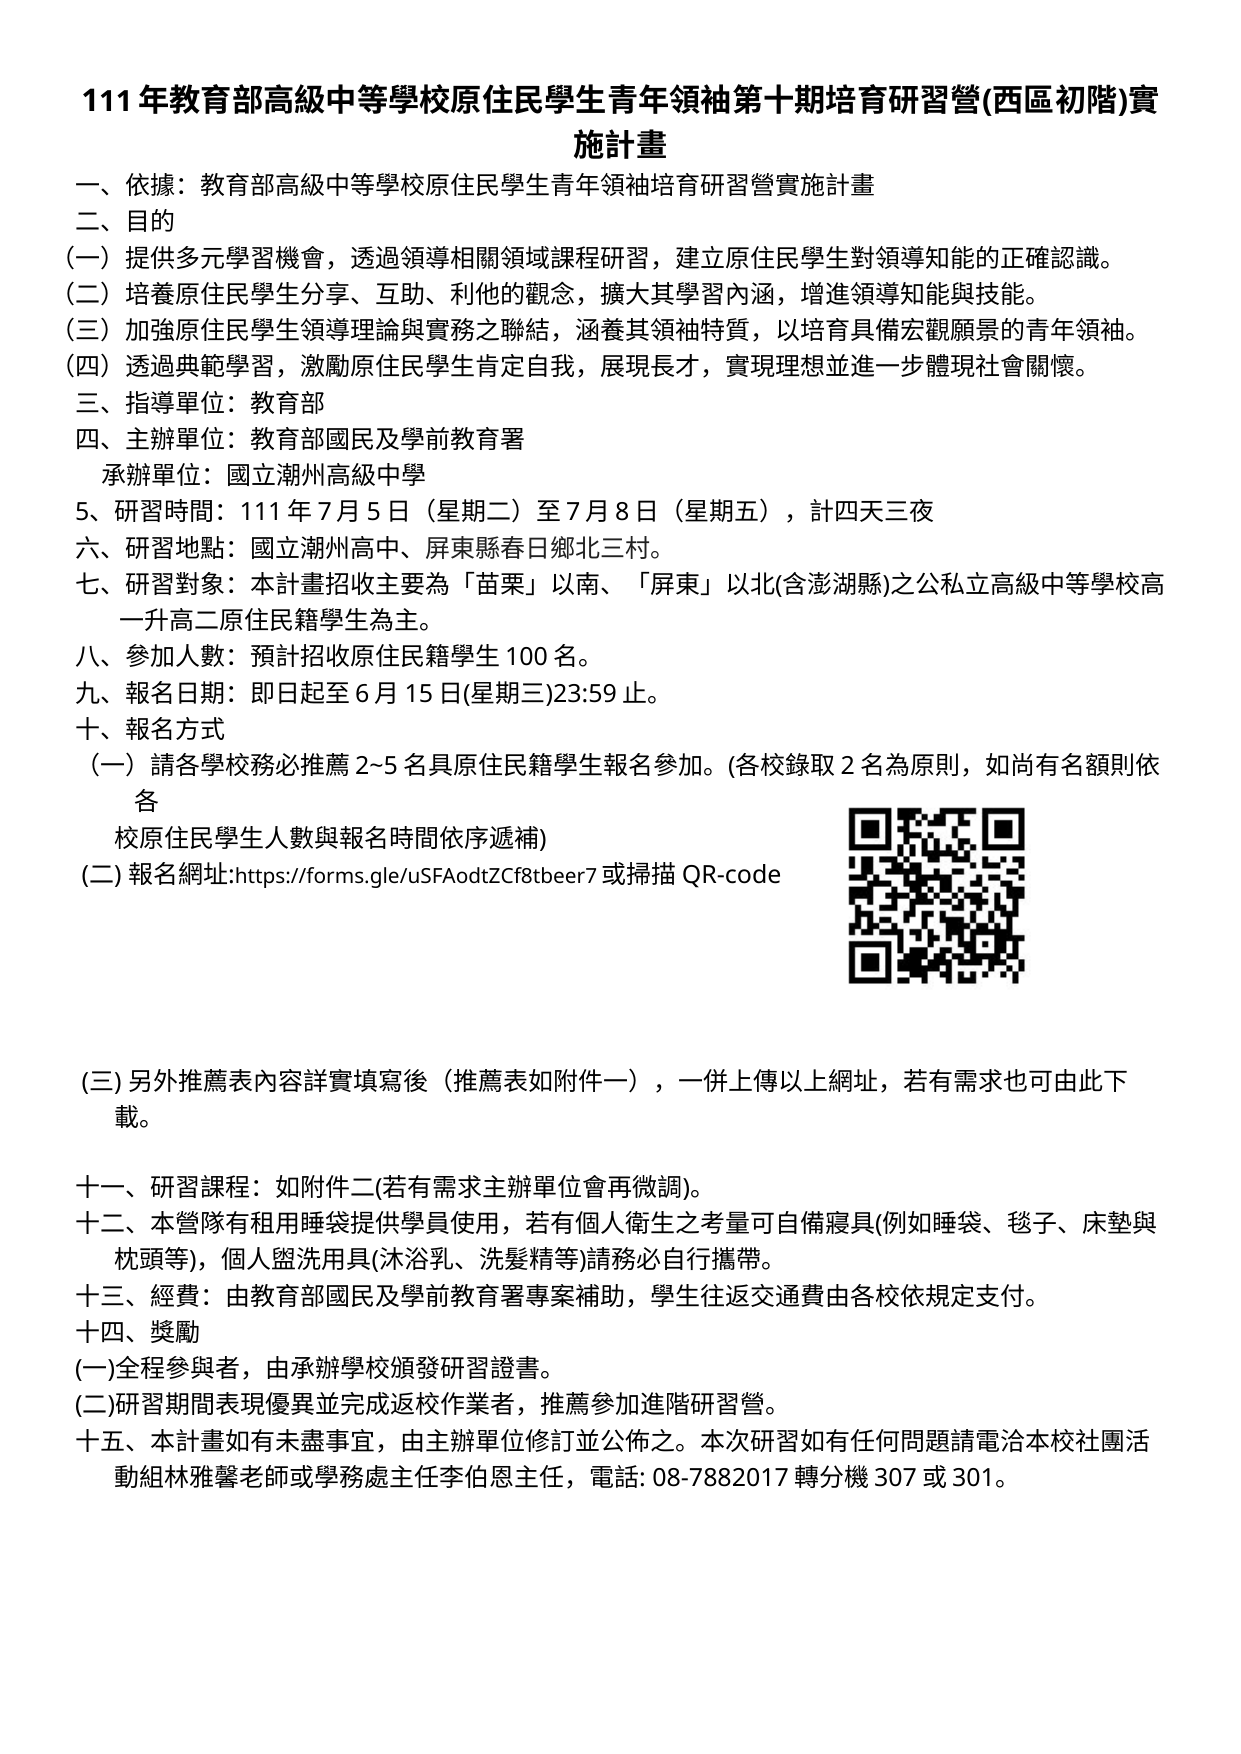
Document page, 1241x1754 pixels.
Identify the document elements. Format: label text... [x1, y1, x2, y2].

text 動組林雅馨老師或學務處主任李伯恩主任，電話: 08-7882017轉分機307或301。 [75, 1457, 1165, 1494]
text 十二、本營隊有租用睡袋提供學員使用，若有個人衛生之考量可自備寢具(例如睡袋、毯子、床墊與 [75, 1204, 1165, 1240]
text [1048, 818, 1165, 854]
text 十五、本計畫如有未盡事宜，由主辦單位修訂並公佈之。本次研習如有任何問題請電洽本校社團活 [75, 1421, 1165, 1457]
text （一）提供多元學習機會，透過領導相關領域課程研習，建立原住民學生對領導知能的正確認識。 [50, 238, 1165, 274]
text 十一、研習課程：如附件二(若有需求主辦單位會再微調)。 [75, 1167, 1165, 1204]
text 三、指導單位：教育部 [75, 383, 1165, 419]
text (三) 另外推薦表內容詳實填寫後（推薦表如附件一），一併上傳以上網址，若有需求也可由此下 [75, 1061, 1165, 1097]
text 枕頭等)，個人盥洗用具(沐浴乳、洗髮精等)請務必自行攜帶。 [75, 1240, 1165, 1276]
text (二) 報名網址:https://forms.gle/uSFAodtZCf8tbeer7或掃描QR-code [75, 854, 825, 891]
text 四、主辦單位：教育部國民及學前教育署 承辦單位：國立潮州高級中學 [75, 419, 1165, 492]
text 校原住民學生人數與報名時間依序遞補) [75, 818, 825, 854]
text 九、報名日期：即日起至6月15日(星期三)23:59止。 [75, 673, 1165, 709]
text （三）加強原住民學生領導理論與實務之聯結，涵養其領袖特質，以培育具備宏觀願景的青年領袖。 [50, 311, 1165, 347]
text 十四、獎勵 [75, 1312, 1165, 1349]
list 研習時間：111年7月5日（星期二）至7月8日（星期五），計四天三夜 [75, 492, 1165, 528]
text 七、研習對象：本計畫招收主要為「苗栗」以南、「屏東」以北(含澎湖縣)之公私立高級中等學校高一升高二原住民籍學生為主。 [75, 564, 1165, 637]
text （四）透過典範學習，激勵原住民學生肯定自我，展現長才，實現理想並進一步體現社會關懷。 [50, 347, 1165, 383]
text [1048, 854, 1165, 891]
text 六、研習地點：國立潮州高中、屏東縣春日鄉北三村。 [75, 528, 1165, 564]
text 一、依據：教育部高級中等學校原住民學生青年領袖培育研習營實施計畫 [75, 166, 1165, 202]
text (一)全程參與者，由承辦學校頒發研習證書。 [75, 1349, 1165, 1385]
text （一）請各學校務必推薦2~5名具原住民籍學生報名參加。(各校錄取2名為原則，如尚有名額則依各 [75, 746, 1165, 818]
text 八、參加人數：預計招收原住民籍學生100名。 [75, 637, 1165, 673]
text 111年教育部高級中等學校原住民學生青年領袖第十期培育研習營(西區初階)實施計畫 [75, 75, 1165, 166]
text 十三、經費：由教育部國民及學前教育署專案補助，學生往返交通費由各校依規定支付。 [75, 1276, 1165, 1312]
text （二）培養原住民學生分享、互助、利他的觀念，擴大其學習內涵，增進領導知能與技能。 [50, 274, 1165, 311]
text 載。 [75, 1097, 1165, 1133]
text (二)研習期間表現優異並完成返校作業者，推薦參加進階研習營。 [75, 1385, 1165, 1421]
text 十、報名方式 [75, 709, 1165, 746]
text 二、目的 [75, 202, 1165, 238]
